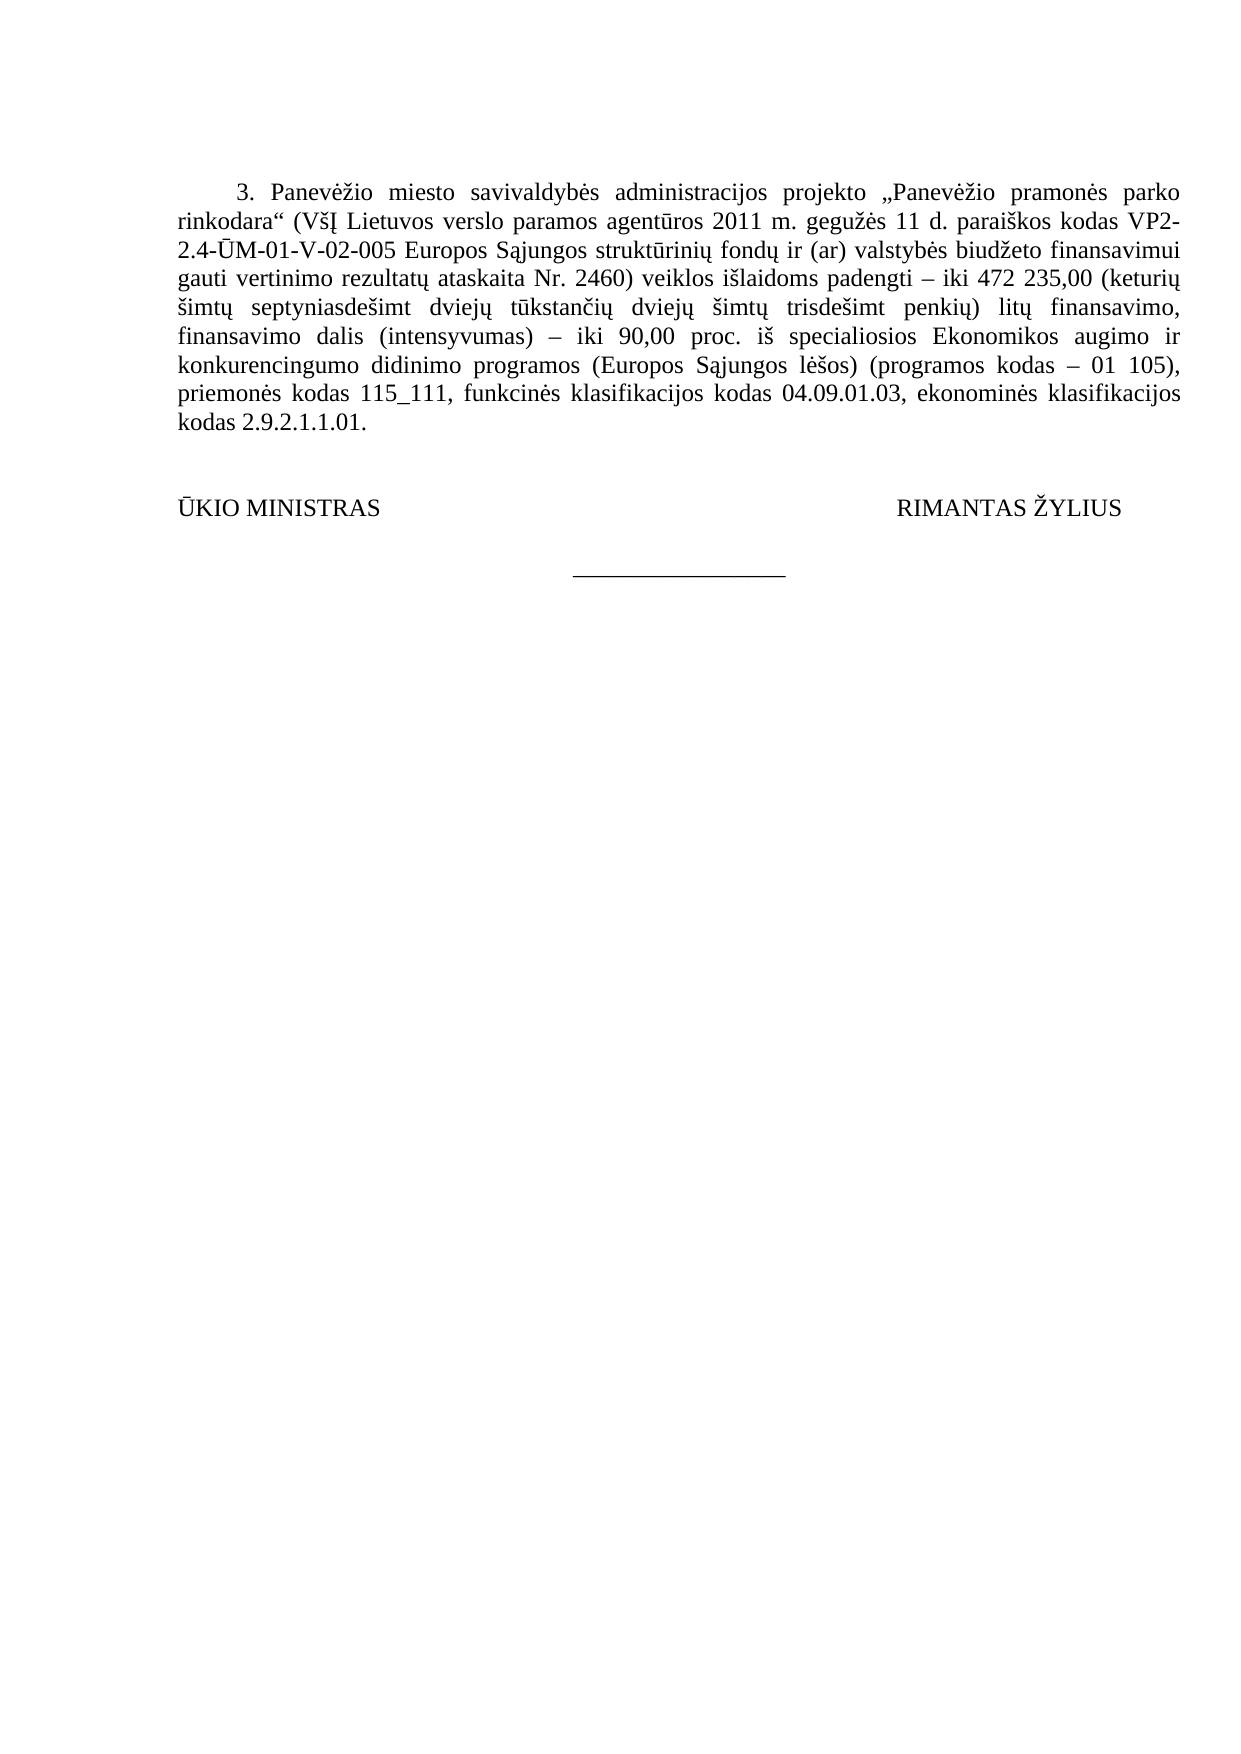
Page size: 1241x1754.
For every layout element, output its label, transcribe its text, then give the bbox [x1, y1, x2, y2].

text _________________ [177, 551, 1181, 580]
text Ūkio ministras Rimantas Žylius [177, 493, 1181, 522]
text 3. Panevėžio miesto savivaldybės administracijos projekto „Panevėžio pramonės parko rinkodara“ (VšĮ Lietuvos verslo paramos agentūros 2011 m. gegužės 11 d. paraiškos kodas VP2-2.4-ŪM-01-V-02-005 Europos Sąjungos struktūrinių fondų ir (ar) valstybės biudžeto finansavimui gauti vertinimo rezultatų ataskaita Nr. 2460) veiklos išlaidoms padengti – iki 472 235,00 (keturių šimtų septyniasdešimt dviejų tūkstančių dviejų šimtų trisdešimt penkių) litų finansavimo, finansavimo dalis (intensyvumas) – iki 90,00 proc. iš specialiosios Ekonomikos augimo ir konkurencingumo didinimo programos (Europos Sąjungos lėšos) (programos kodas – 01 105), priemonės kodas 115_111, funkcinės klasifikacijos kodas 04.09.01.03, ekonominės klasifikacijos kodas 2.9.2.1.1.01. [177, 177, 1181, 436]
